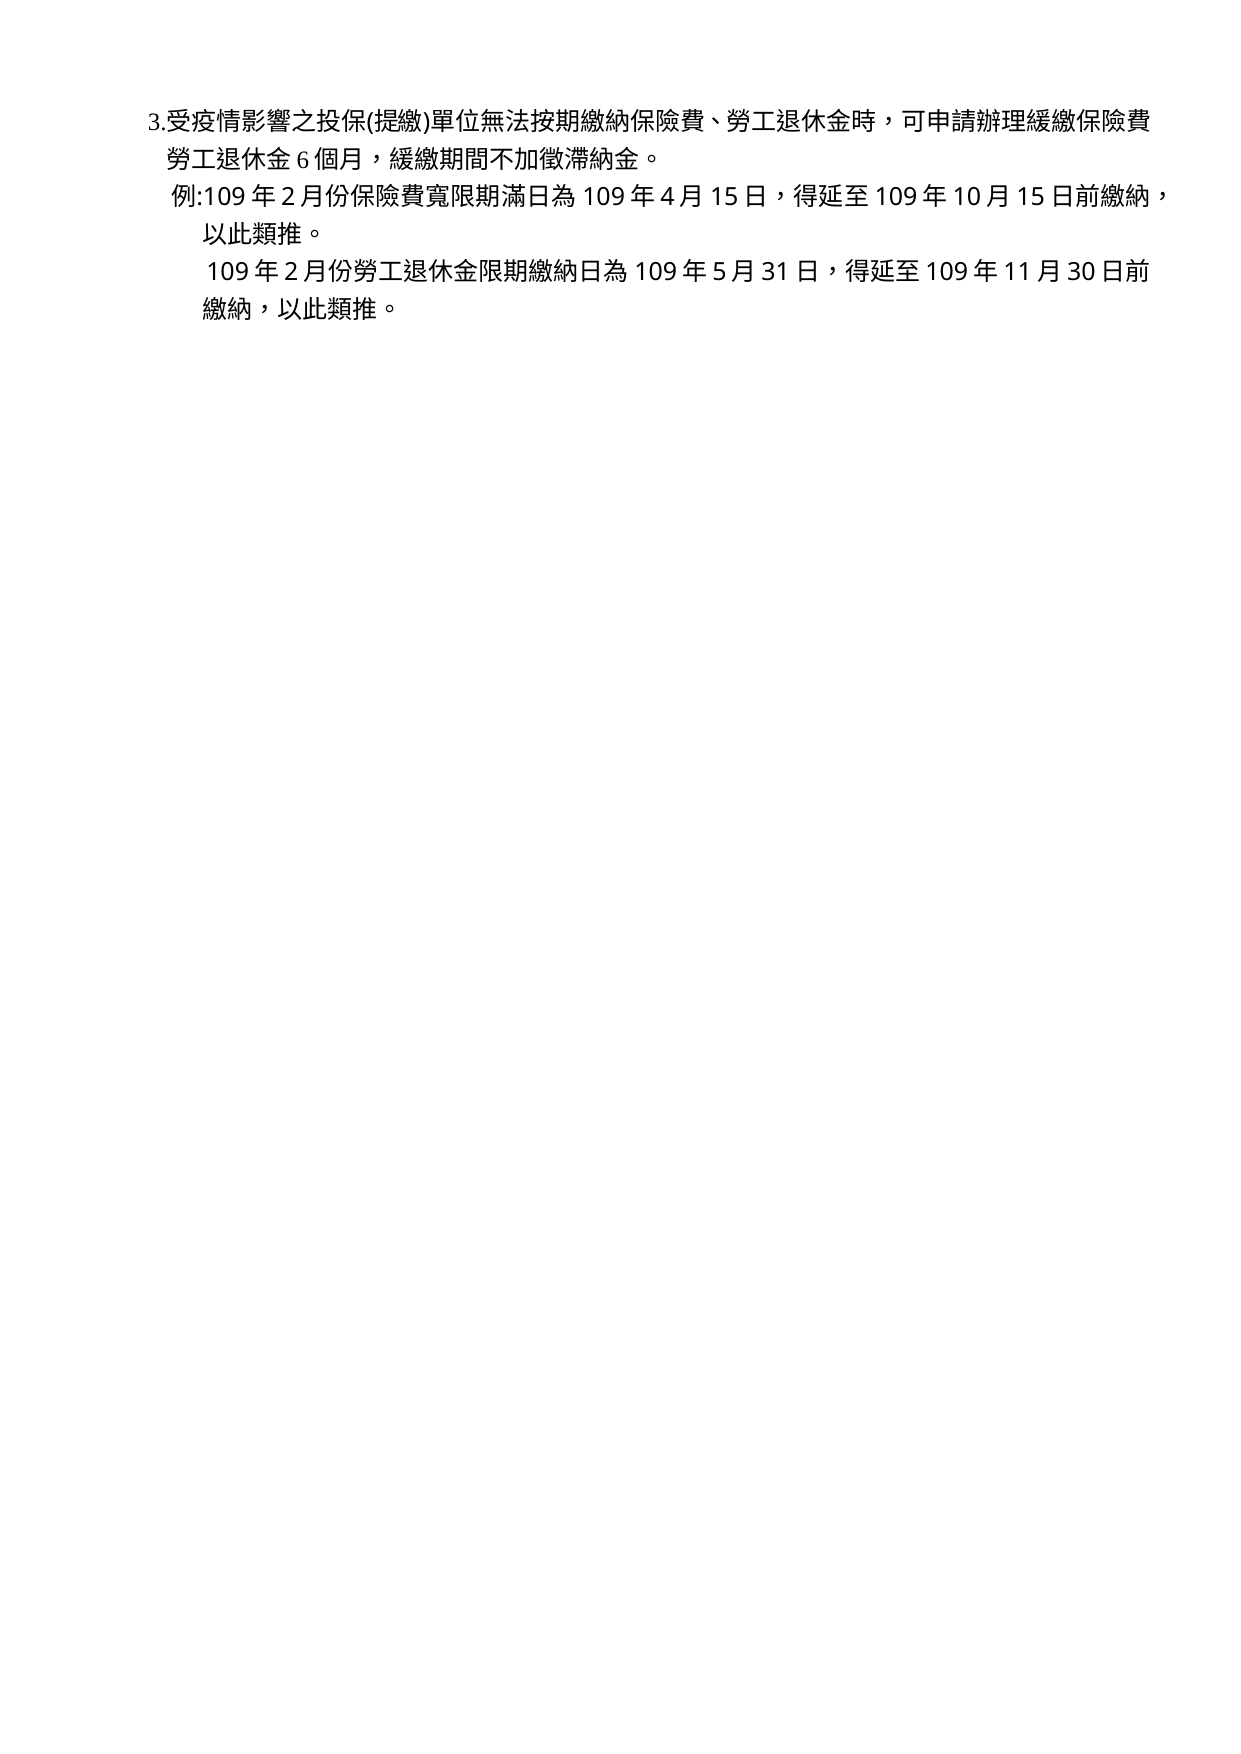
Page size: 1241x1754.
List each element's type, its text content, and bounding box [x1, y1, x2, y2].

text 3.受疫情影響之投保(提繳)單位無法按期繳納保險費、勞工退休金時，可申請辦理緩繳保險費、勞工退休金6個月，緩繳期間不加徵滯納金。 [148, 101, 1152, 176]
text 109年2月份勞工退休金限期繳納日為109年5月31日，得延至109年11月30日前繳納，以此類推。 [203, 251, 1152, 326]
text 例:109年2月份保險費寬限期滿日為109年4月15日，得延至109年10月15日前繳納，以此類推。 [171, 176, 1152, 251]
